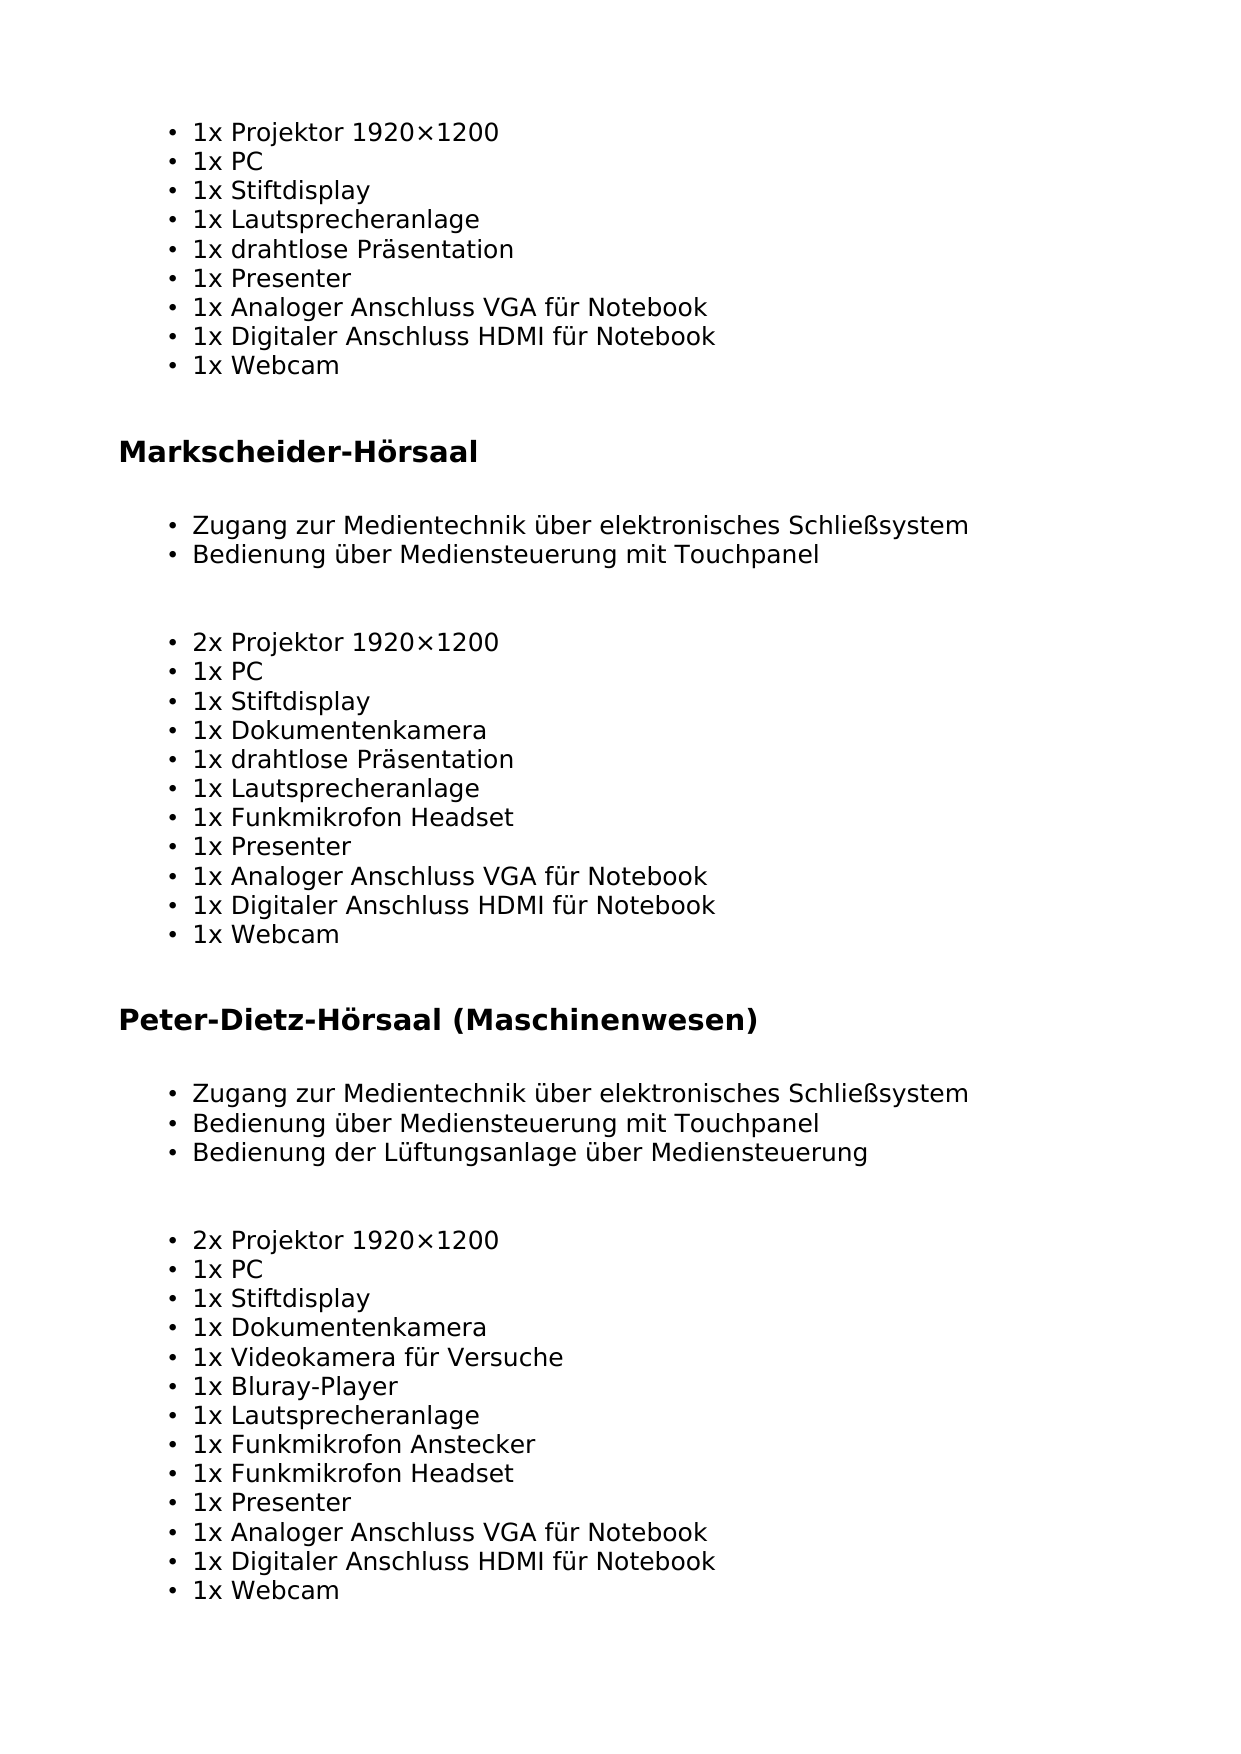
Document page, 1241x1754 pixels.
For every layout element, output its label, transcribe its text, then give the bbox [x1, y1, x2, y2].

list 1x Lautsprecheranlage [177, 774, 1122, 803]
list 1x Analoger Anschluss VGA für Notebook [177, 862, 1122, 891]
list 1x Funkmikrofon Headset [177, 803, 1122, 832]
list 1x Stiftdisplay [177, 176, 1122, 206]
list 1x Lautsprecheranlage [177, 206, 1122, 235]
list 1x Dokumentenkamera [177, 1313, 1122, 1343]
list 1x Analoger Anschluss VGA für Notebook [177, 1518, 1122, 1547]
list 1x PC [177, 1255, 1122, 1284]
list 1x Presenter [177, 1488, 1122, 1518]
list 1x Stiftdisplay [177, 1284, 1122, 1313]
list Bedienung der Lüftungsanlage über Mediensteuerung [177, 1138, 1122, 1167]
list Zugang zur Medientechnik über elektronisches Schließsystem [177, 1079, 1122, 1109]
list Bedienung über Mediensteuerung mit Touchpanel [177, 540, 1122, 569]
subtitle Peter-Dietz-Hörsaal (Maschinenwesen) [118, 1004, 1122, 1038]
list 1x Lautsprecheranlage [177, 1401, 1122, 1430]
list 1x Digitaler Anschluss HDMI für Notebook [177, 322, 1122, 351]
list 1x Webcam [177, 351, 1122, 381]
list 2x Projektor 1920×1200 [177, 628, 1122, 657]
list Bedienung über Mediensteuerung mit Touchpanel [177, 1109, 1122, 1138]
list 1x Webcam [177, 1576, 1122, 1605]
list 1x Webcam [177, 920, 1122, 949]
list 1x Videokamera für Versuche [177, 1343, 1122, 1372]
list 2x Projektor 1920×1200 [177, 1226, 1122, 1255]
list 1x Funkmikrofon Anstecker [177, 1430, 1122, 1459]
list 1x Presenter [177, 832, 1122, 862]
list 1x drahtlose Präsentation [177, 235, 1122, 264]
list 1x PC [177, 147, 1122, 176]
list 1x Funkmikrofon Headset [177, 1459, 1122, 1488]
list 1x Digitaler Anschluss HDMI für Notebook [177, 1547, 1122, 1576]
list 1x Stiftdisplay [177, 687, 1122, 716]
subtitle Markscheider-Hörsaal [118, 435, 1122, 469]
list 1x drahtlose Präsentation [177, 745, 1122, 774]
list 1x PC [177, 657, 1122, 687]
list 1x Dokumentenkamera [177, 716, 1122, 745]
list Zugang zur Medientechnik über elektronisches Schließsystem [177, 511, 1122, 540]
list 1x Digitaler Anschluss HDMI für Notebook [177, 891, 1122, 920]
list 1x Presenter [177, 264, 1122, 293]
list 1x Bluray-Player [177, 1372, 1122, 1401]
list 1x Projektor 1920×1200 [177, 118, 1122, 147]
list 1x Analoger Anschluss VGA für Notebook [177, 293, 1122, 322]
